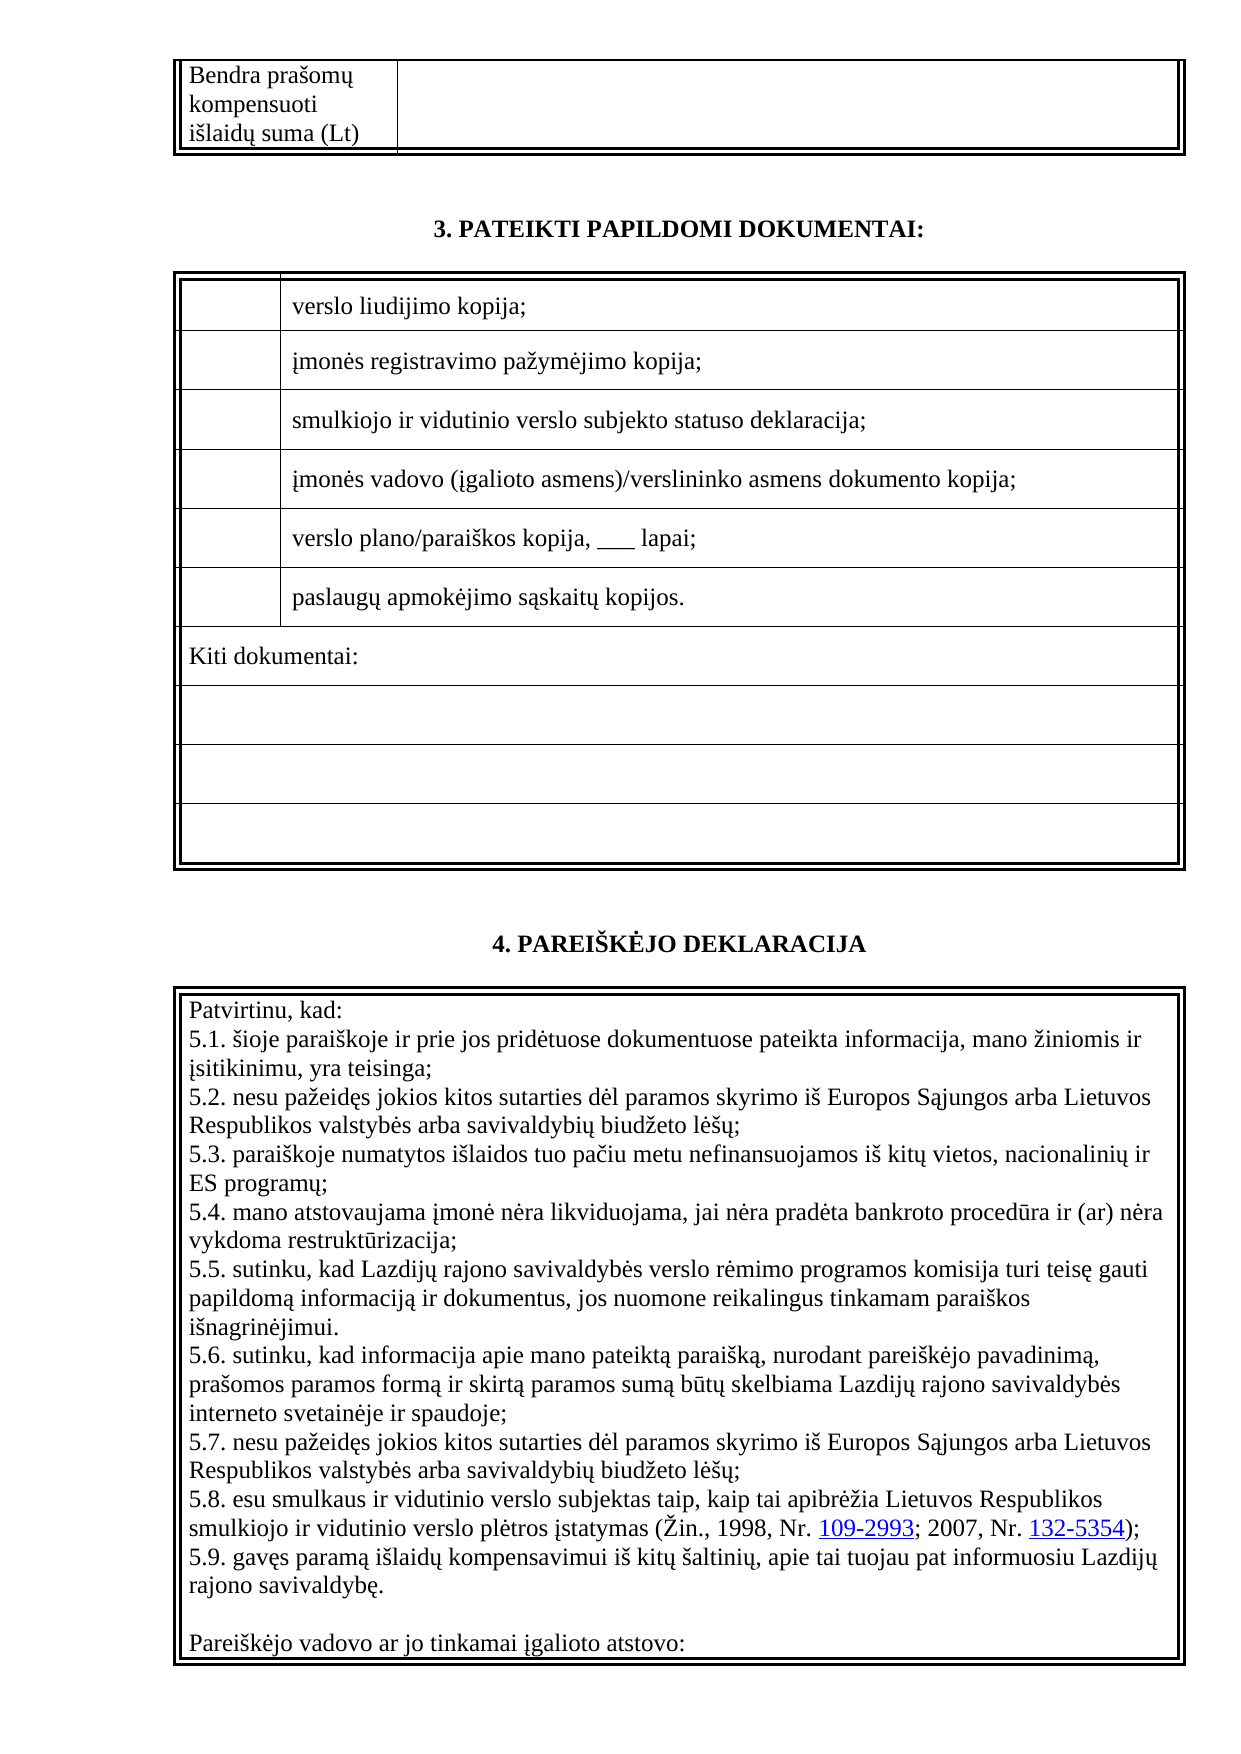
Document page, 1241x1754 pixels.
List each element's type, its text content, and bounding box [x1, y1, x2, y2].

table_header [177, 274, 280, 330]
table_cell [182, 745, 1177, 803]
table_header Patvirtinu, kad: 5.1. šioje paraiškoje ir prie jos pridėtuose dokumentuose pateikta informacija, mano žiniomis ir įsitikinimu, yra teisinga; 5.2. nesu pažeidęs jokios kitos sutarties dėl paramos skyrimo iš Europos Sąjungos arba Lietuvos Respublikos valstybės arba savivaldybių biudžeto lėšų; 5.3. paraiškoje numatytos išlaidos tuo pačiu metu nefinansuojamos iš kitų vietos, nacionalinių ir ES programų; 5.4. mano atstovaujama įmonė nėra likviduojama, jai nėra pradėta bankroto procedūra ir (ar) nėra vykdoma restruktūrizacija; 5.5. sutinku, kad Lazdijų rajono savivaldybės verslo rėmimo programos komisija turi teisę gauti papildomą informaciją ir dokumentus, jos nuomone reikalingus tinkamam paraiškos išnagrinėjimui. 5.6. sutinku, kad informacija apie mano pateiktą paraišką, nurodant pareiškėjo pavadinimą, prašomos paramos formą ir skirtą paramos sumą būtų skelbiama Lazdijų rajono savivaldybės interneto svetainėje ir spaudoje; 5.7. nesu pažeidęs jokios kitos sutarties dėl paramos skyrimo iš Europos Sąjungos arba Lietuvos Respublikos valstybės arba savivaldybių biudžeto lėšų; 5.8. esu smulkaus ir vidutinio verslo subjektas taip, kaip tai apibrėžia Lietuvos Respublikos smulkiojo ir vidutinio verslo plėtros įstatymas (Žin., 1998, Nr. 109-2993; 2007, Nr. 132-5354); 5.9. gavęs paramą išlaidų kompensavimui iš kitų šaltinių, apie tai tuojau pat informuosiu Lazdijų rajono savivaldybę. Pareiškėjo vadovo ar jo tinkamai įgalioto atstovo: [177, 989, 1181, 1657]
table_cell Bendra prašomų kompensuoti išlaidų suma (Lt) [182, 61, 397, 147]
table_cell [182, 450, 280, 507]
text 3. Pateikti papildomi dokumentai: [177, 214, 1181, 242]
table_cell [398, 61, 1177, 147]
table_cell [182, 686, 1177, 744]
text 4. Pareiškėjo deklaracija [177, 929, 1181, 957]
table_cell smulkiojo ir vidutinio verslo subjekto statuso deklaracija; [281, 390, 1177, 448]
table_cell [182, 390, 280, 448]
table_cell paslaugų apmokėjimo sąskaitų kopijos. [281, 568, 1177, 626]
table_cell įmonės registravimo pažymėjimo kopija; [281, 331, 1177, 389]
table_cell įmonės vadovo (įgalioto asmens)/verslininko asmens dokumento kopija; [281, 450, 1177, 507]
table_cell [182, 509, 280, 567]
table_cell [182, 804, 1177, 862]
table_cell Kiti dokumentai: [182, 627, 1177, 685]
table_header verslo liudijimo kopija; [281, 274, 1181, 330]
table_header [182, 281, 280, 330]
table_cell [182, 568, 280, 626]
table_cell verslo plano/paraiškos kopija, ___ lapai; [281, 509, 1177, 567]
table_cell [182, 331, 280, 389]
